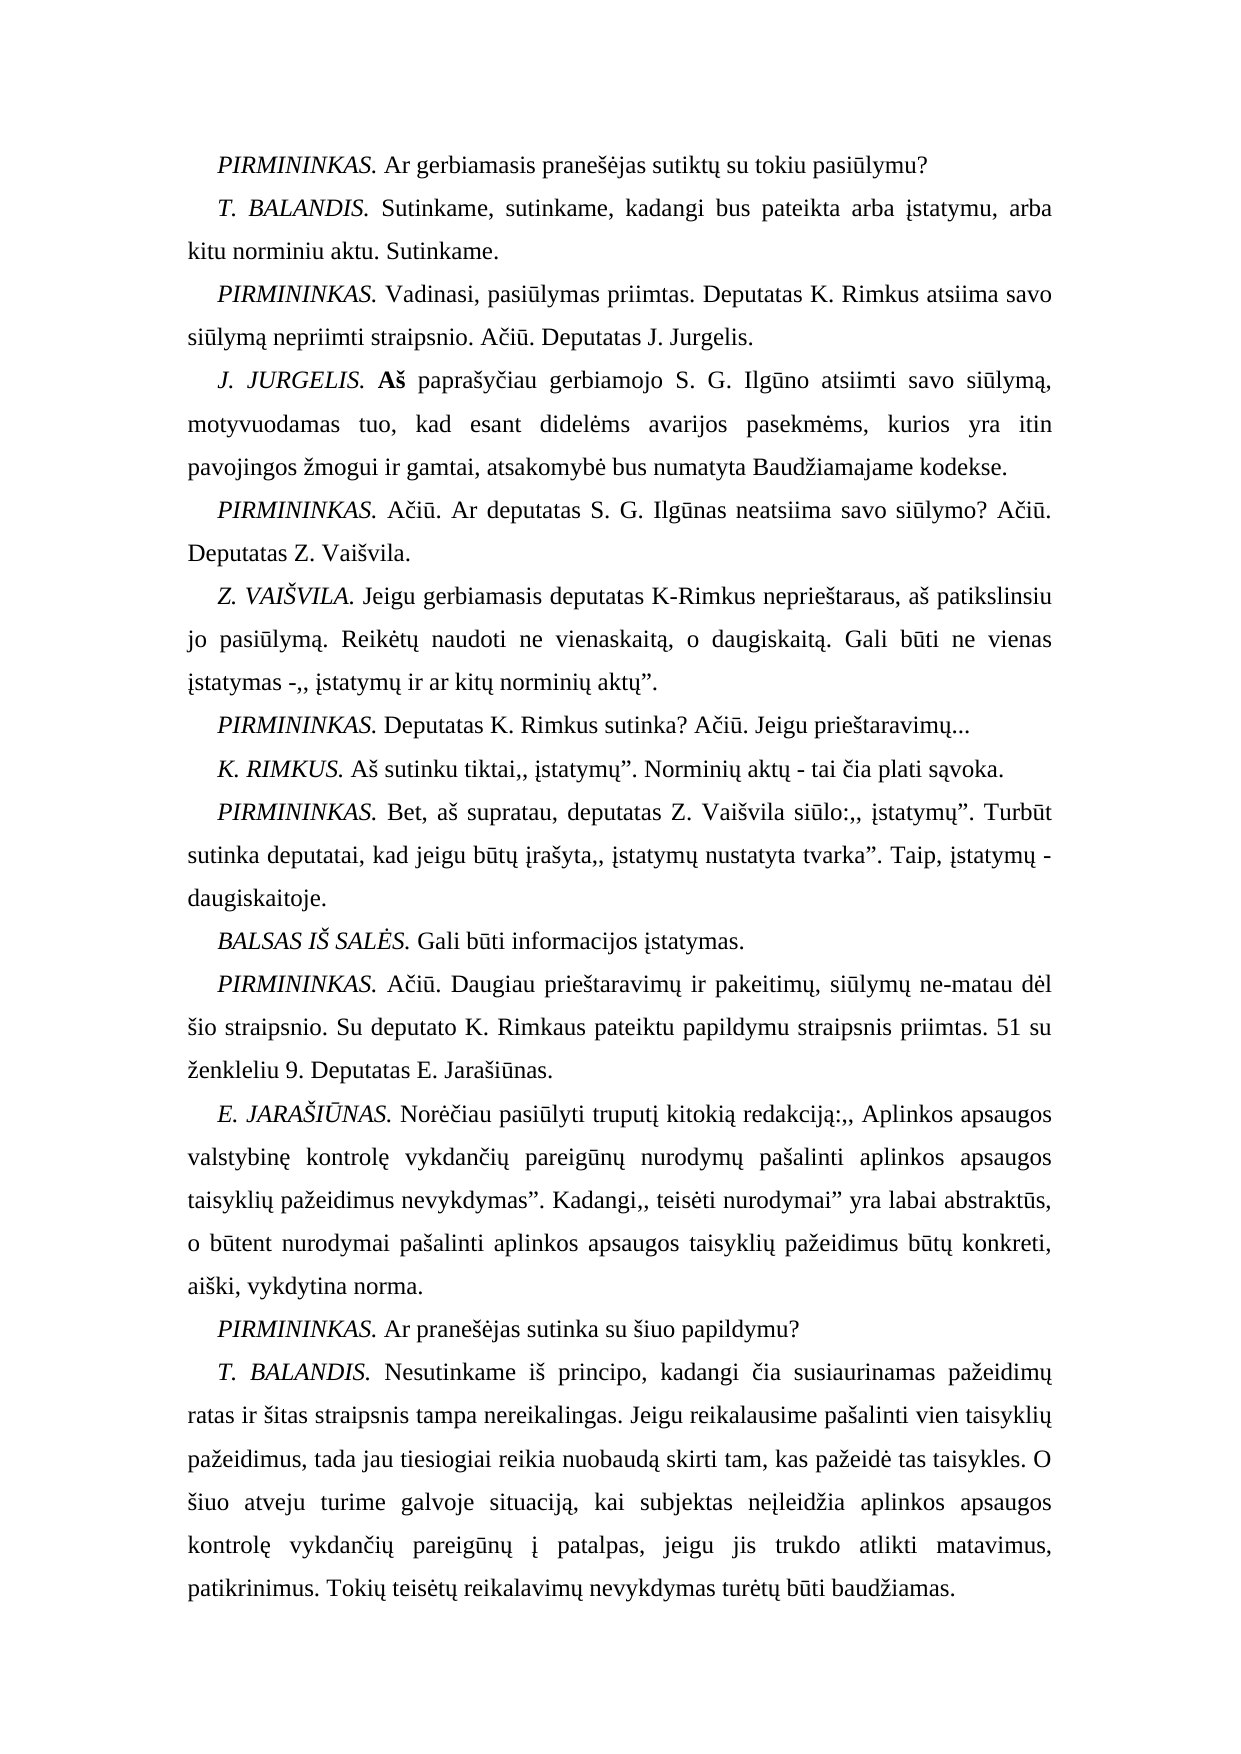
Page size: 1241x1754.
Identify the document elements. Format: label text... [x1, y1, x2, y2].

text BALSAS IŠ SALĖS. Gali būti informacijos įstatymas. [187, 926, 1053, 955]
text E. JARAŠIŪNAS. Norėčiau pasiūlyti truputį kitokią redakciją:,, Aplinkos apsaugos valstybinę kontrolę vykdančių pareigūnų nurodymų pašalinti aplinkos apsaugos taisyklių pažeidimus nevykdymas”. Kadangi,, teisėti nurodymai” yra labai abstraktūs, o būtent nurodymai pašalinti aplinkos apsaugos taisyklių pažeidimus būtų konkreti, aiški, vykdytina norma. [187, 1099, 1053, 1300]
text J. JURGELIS. Aš paprašyčiau gerbiamojo S. G. Ilgūno atsiimti savo siūlymą, motyvuodamas tuo, kad esant didelėms avarijos pasekmėms, kurios yra itin pavojingos žmogui ir gamtai, atsakomybė bus numatyta Baudžiamajame kodekse. [187, 366, 1053, 481]
text T. BALANDIS. Sutinkame, sutinkame, kadangi bus pateikta arba įstatymu, arba kitu norminiu aktu. Sutinkame. [187, 193, 1053, 265]
text PIRMININKAS. Deputatas K. Rimkus sutinka? Ačiū. Jeigu prieštaravimų... [187, 711, 1053, 739]
text PIRMININKAS. Ačiū. Ar deputatas S. G. Ilgūnas neatsiima savo siūlymo? Ačiū. Deputatas Z. Vaišvila. [187, 495, 1053, 567]
text K. RIMKUS. Aš sutinku tiktai,, įstatymų”. Norminių aktų - tai čia plati sąvoka. [187, 754, 1053, 782]
text PIRMININKAS. Ar pranešėjas sutinka su šiuo papildymu? [187, 1314, 1053, 1343]
text PIRMININKAS. Ar gerbiamasis pranešėjas sutiktų su tokiu pasiūlymu? [187, 150, 1053, 179]
text T. BALANDIS. Nesutinkame iš principo, kadangi čia susiaurinamas pažeidimų ratas ir šitas straipsnis tampa nereikalingas. Jeigu reikalausime pašalinti vien taisyklių pažeidimus, tada jau tiesiogiai reikia nuobaudą skirti tam, kas pažeidė tas taisykles. O šiuo atveju turime galvoje situaciją, kai subjektas neįleidžia aplinkos apsaugos kontrolę vykdančių pareigūnų į patalpas, jeigu jis trukdo atlikti matavimus, patikrinimus. Tokių teisėtų reikalavimų nevykdymas turėtų būti baudžiamas. [187, 1357, 1053, 1602]
text PIRMININKAS. Bet, aš supratau, deputatas Z. Vaišvila siūlo:,, įstatymų”. Turbūt sutinka deputatai, kad jeigu būtų įrašyta,, įstatymų nustatyta tvarka”. Taip, įstatymų - daugiskaitoje. [187, 797, 1053, 912]
text PIRMININKAS. Vadinasi, pasiūlymas priimtas. Deputatas K. Rimkus atsiima savo siūlymą nepriimti straipsnio. Ačiū. Deputatas J. Jurgelis. [187, 279, 1053, 351]
text Z. VAIŠVILA. Jeigu gerbiamasis deputatas K-Rimkus neprieštaraus, aš patikslinsiu jo pasiūlymą. Reikėtų naudoti ne vienaskaitą, o daugiskaitą. Gali būti ne vienas įstatymas -,, įstatymų ir ar kitų norminių aktų”. [187, 581, 1053, 696]
text PIRMININKAS. Ačiū. Daugiau prieštaravimų ir pakeitimų, siūlymų ne-matau dėl šio straipsnio. Su deputato K. Rimkaus pateiktu papildymu straipsnis priimtas. 51 su ženkleliu 9. Deputatas E. Jarašiūnas. [187, 969, 1053, 1084]
